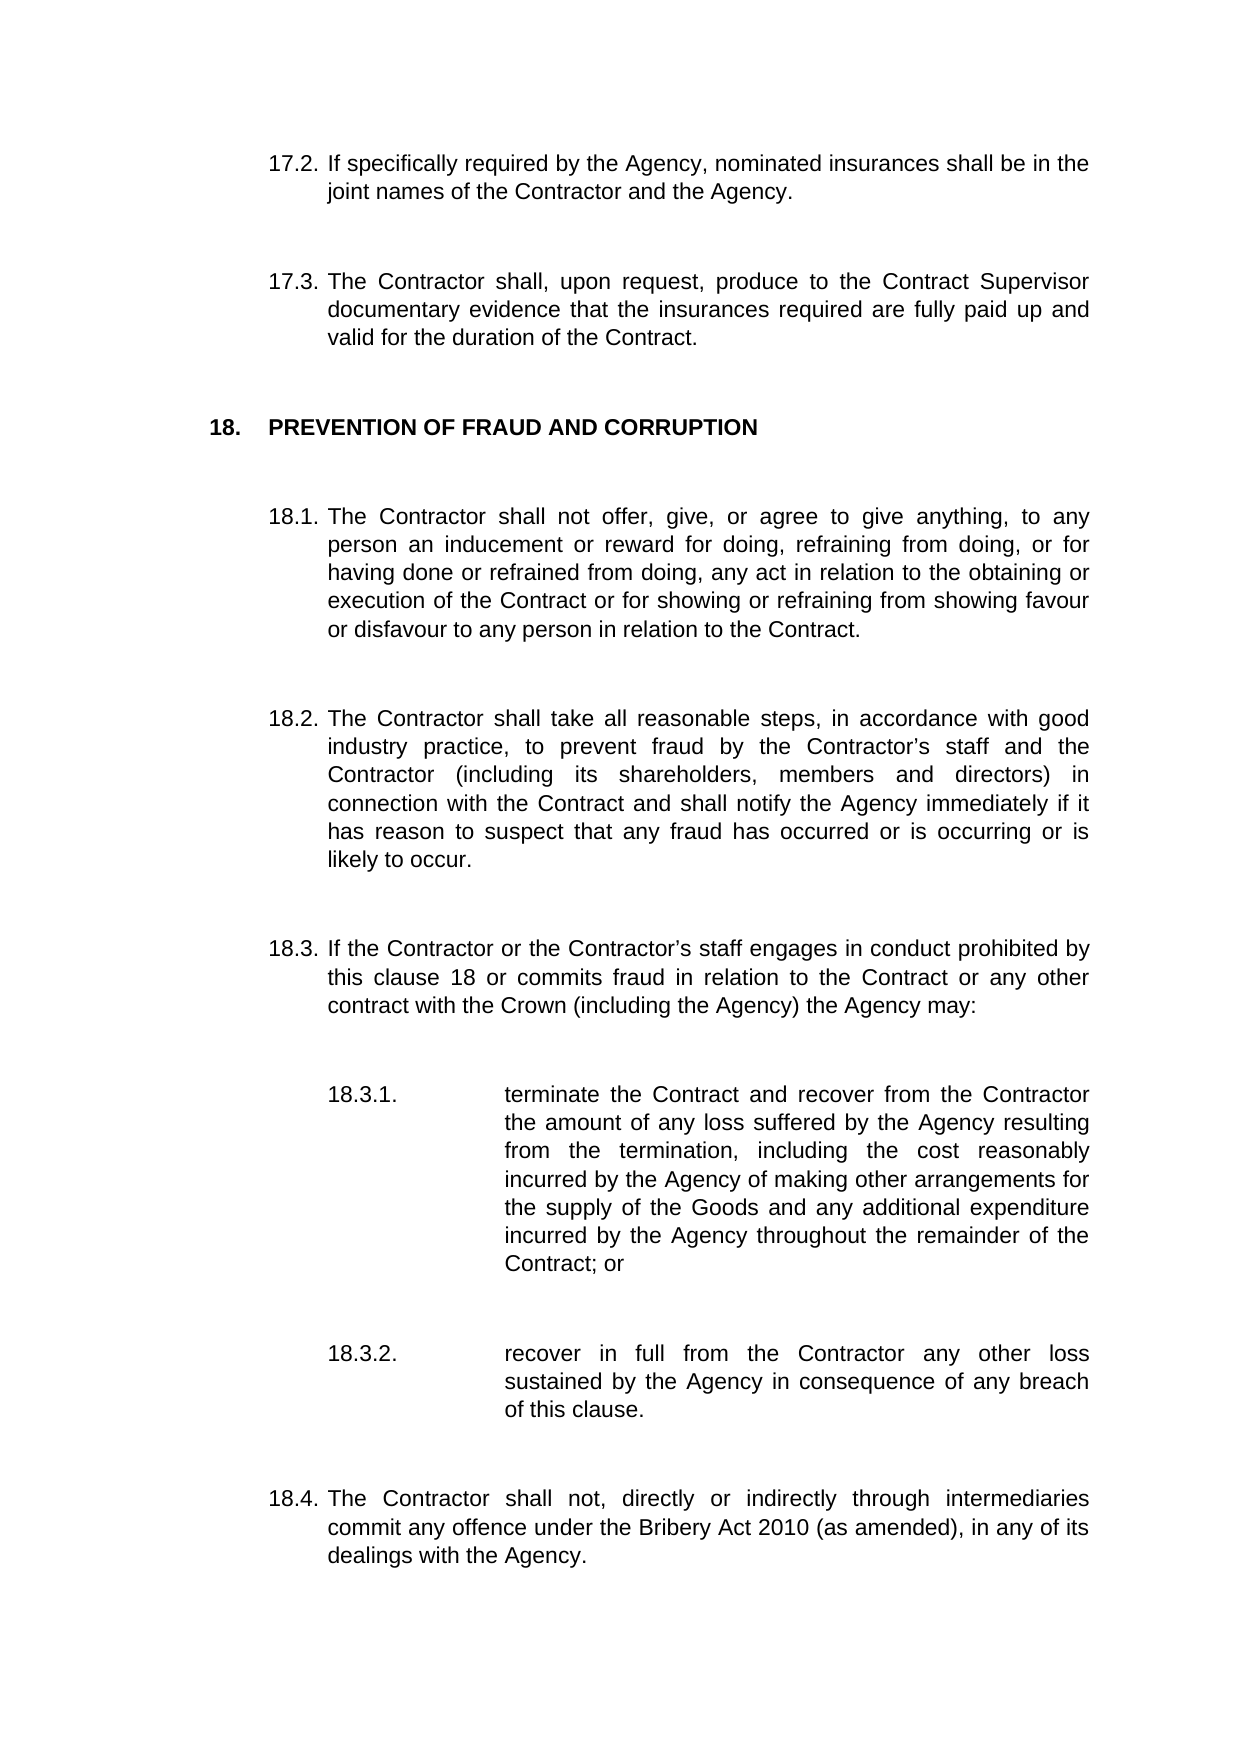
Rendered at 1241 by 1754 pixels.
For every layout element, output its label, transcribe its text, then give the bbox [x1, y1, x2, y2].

list recover in full from the Contractor any other loss sustained by the Agency in consequence of any breach of this clause. [327, 1339, 1090, 1422]
list terminate the Contract and recover from the Contractor the amount of any loss suffered by the Agency resulting from the termination, including the cost reasonably incurred by the Agency of making other arrangements for the supply of the Goods and any additional expenditure incurred by the Agency throughout the remainder of the Contract; or [327, 1081, 1090, 1276]
list PREVENTION OF FRAUD AND CORRUPTION [209, 413, 1090, 440]
list The Contractor shall not, directly or indirectly through intermediaries commit any offence under the Bribery Act 2010 (as amended), in any of its dealings with the Agency. [268, 1485, 1090, 1568]
list The Contractor shall take all reasonable steps, in accordance with good industry practice, to prevent fraud by the Contractor’s staff and the Contractor (including its shareholders, members and directors) in connection with the Contract and shall notify the Agency immediately if it has reason to suspect that any fraud has occurred or is occurring or is likely to occur. [268, 705, 1090, 872]
list The Contractor shall, upon request, produce to the Contract Supervisor documentary evidence that the insurances required are fully paid up and valid for the duration of the Contract. [268, 268, 1090, 350]
list If specifically required by the Agency, nominated insurances shall be in the joint names of the Contractor and the Agency. [268, 150, 1090, 204]
list If the Contractor or the Contractor’s staff engages in conduct prohibited by this clause 18 or commits fraud in relation to the Contract or any other contract with the Crown (including the Agency) the Agency may: [268, 935, 1090, 1018]
list The Contractor shall not offer, give, or agree to give anything, to any person an inducement or reward for doing, refraining from doing, or for having done or refrained from doing, any act in relation to the obtaining or execution of the Contract or for showing or refraining from showing favour or disfavour to any person in relation to the Contract. [268, 503, 1090, 642]
